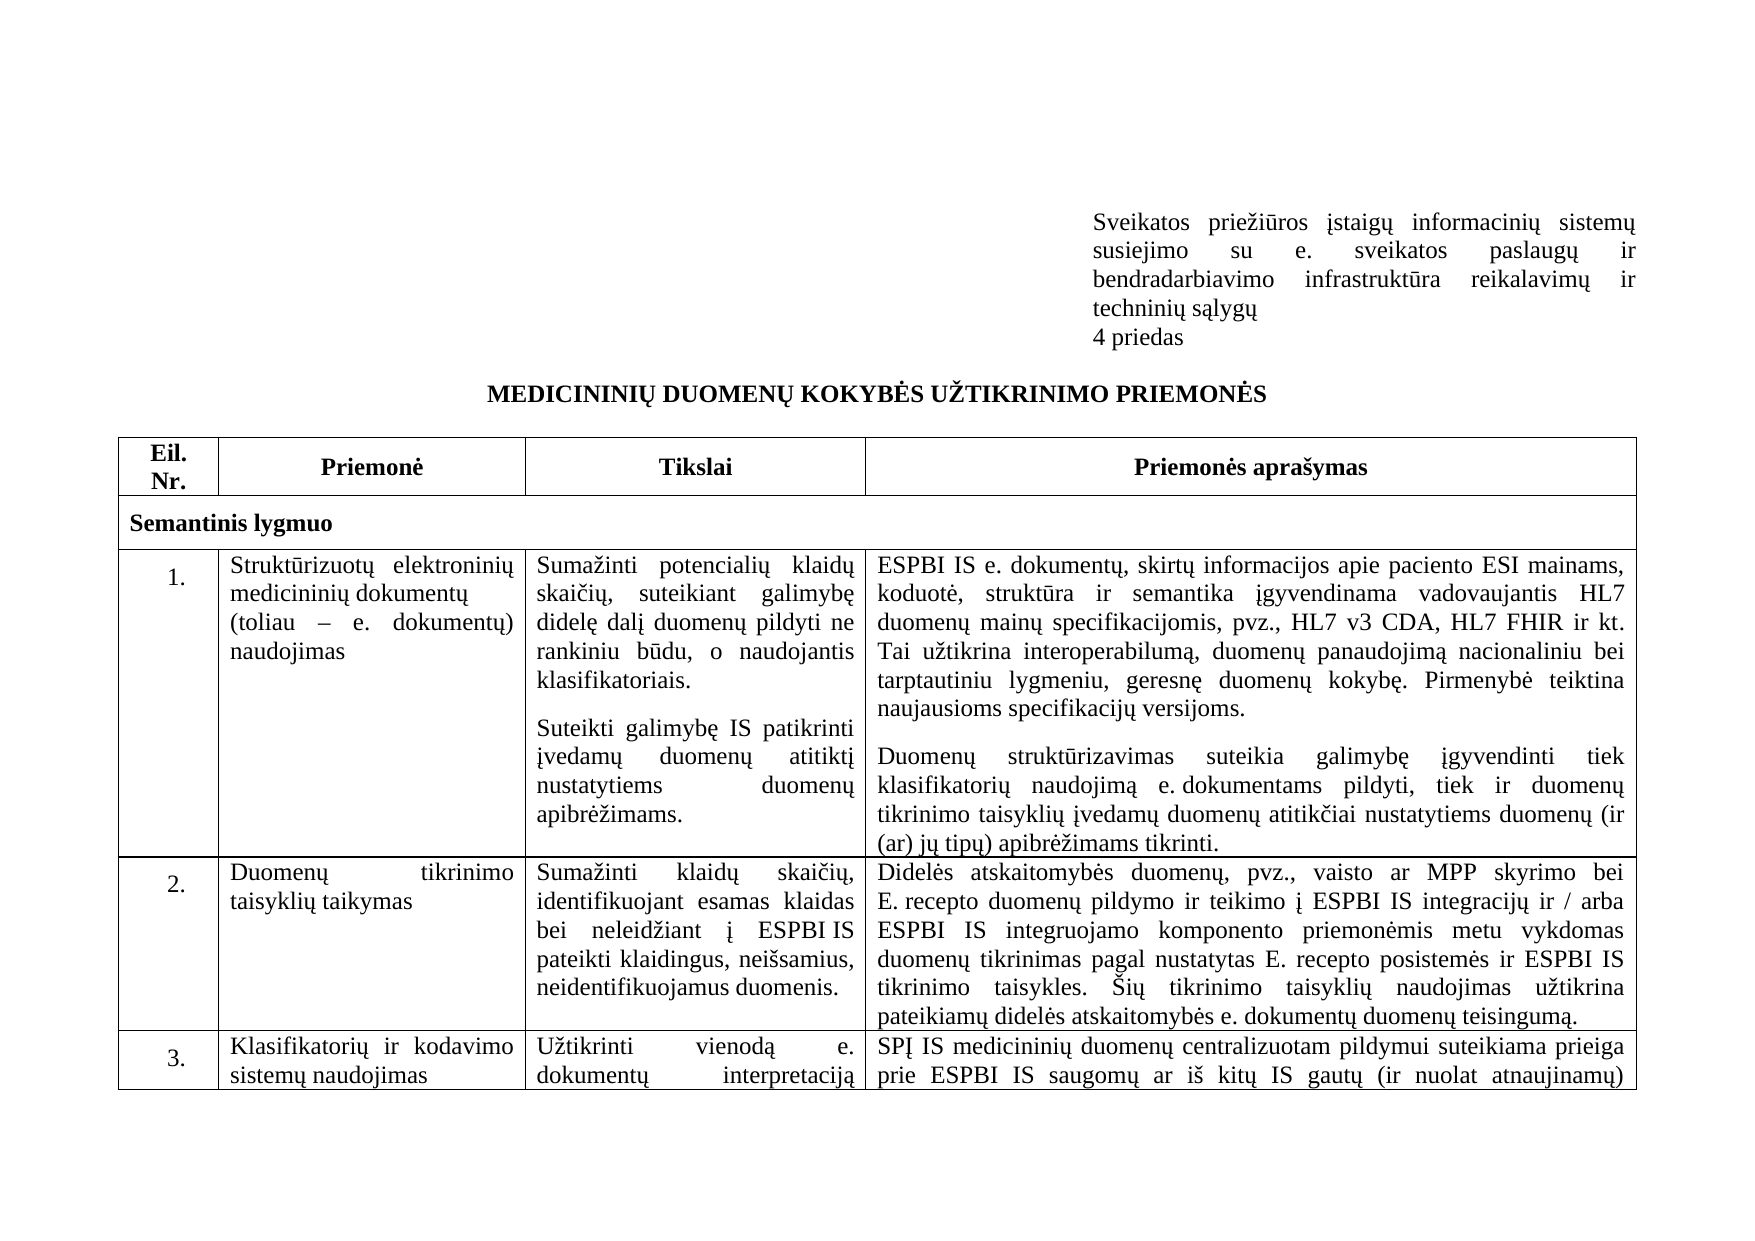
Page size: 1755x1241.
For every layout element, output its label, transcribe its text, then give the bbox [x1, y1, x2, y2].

table_cell Didelės atskaitomybės duomenų, pvz., vaisto ar MPP skyrimo bei E. recepto duomenų pildymo ir teikimo į ESPBI IS integracijų ir / arba ESPBI IS integruojamo komponento priemonėmis metu vykdomas duomenų tikrinimas pagal nustatytas E. recepto posistemės ir ESPBI IS tikrinimo taisykles. Šių tikrinimo taisyklių naudojimas užtikrina pateikiamų didelės atskaitomybės e. dokumentų duomenų teisingumą. [866, 858, 1636, 1030]
table_cell Semantinis lygmuo [119, 496, 1636, 549]
text Sveikatos priežiūros įstaigų informacinių sistemų susiejimo su e. sveikatos paslaugų ir bendradarbiavimo infrastruktūra reikalavimų ir techninių sąlygų [1093, 207, 1636, 322]
table_cell Užtikrinti vienodą e. dokumentų interpretaciją [526, 1031, 865, 1088]
table_header Priemonė [219, 438, 525, 495]
table_cell Sumažinti potencialių klaidų skaičių, suteikiant galimybę didelę dalį duomenų pildyti ne rankiniu būdu, o naudojantis klasifikatoriais. Suteikti galimybę IS patikrinti įvedamų duomenų atitiktį nustatytiems duomenų apibrėžimams. [526, 550, 865, 856]
table_cell Duomenų tikrinimo taisyklių taikymas [219, 858, 525, 1030]
text 4 priedas [1093, 322, 1636, 350]
table_cell 1. [119, 550, 218, 856]
table_cell ESPBI IS e. dokumentų, skirtų informacijos apie paciento ESI mainams, koduotė, struktūra ir semantika įgyvendinama vadovaujantis HL7 duomenų mainų specifikacijomis, pvz., HL7 v3 CDA, HL7 FHIR ir kt. Tai užtikrina interoperabilumą, duomenų panaudojimą nacionaliniu bei tarptautiniu lygmeniu, geresnę duomenų kokybę. Pirmenybė teiktina naujausioms specifikacijų versijoms. Duomenų struktūrizavimas suteikia galimybę įgyvendinti tiek klasifikatorių naudojimą e. dokumentams pildyti, tiek ir duomenų tikrinimo taisyklių įvedamų duomenų atitikčiai nustatytiems duomenų (ir (ar) jų tipų) apibrėžimams tikrinti. [866, 550, 1636, 856]
table_cell Struktūrizuotų elektroninių medicininių dokumentų (toliau – e. dokumentų) naudojimas [219, 550, 525, 856]
text medicininių duomenų kokybės užtikrinimo priemonės [118, 379, 1636, 408]
table_header Priemonės aprašymas [866, 438, 1636, 495]
table_header Eil. Nr. [119, 438, 218, 495]
table_cell SPĮ IS medicininių duomenų centralizuotam pildymui suteikiama prieiga prie ESPBI IS saugomų ar iš kitų IS gautų (ir nuolat atnaujinamų) [866, 1031, 1636, 1088]
table_cell Klasifikatorių ir kodavimo sistemų naudojimas [219, 1031, 525, 1088]
table_cell 2. [119, 858, 218, 1030]
table_cell Sumažinti klaidų skaičių, identifikuojant esamas klaidas bei neleidžiant į ESPBI IS pateikti klaidingus, neišsamius, neidentifikuojamus duomenis. [526, 858, 865, 1030]
table_cell 3. [119, 1031, 218, 1088]
table_header Tikslai [526, 438, 865, 495]
